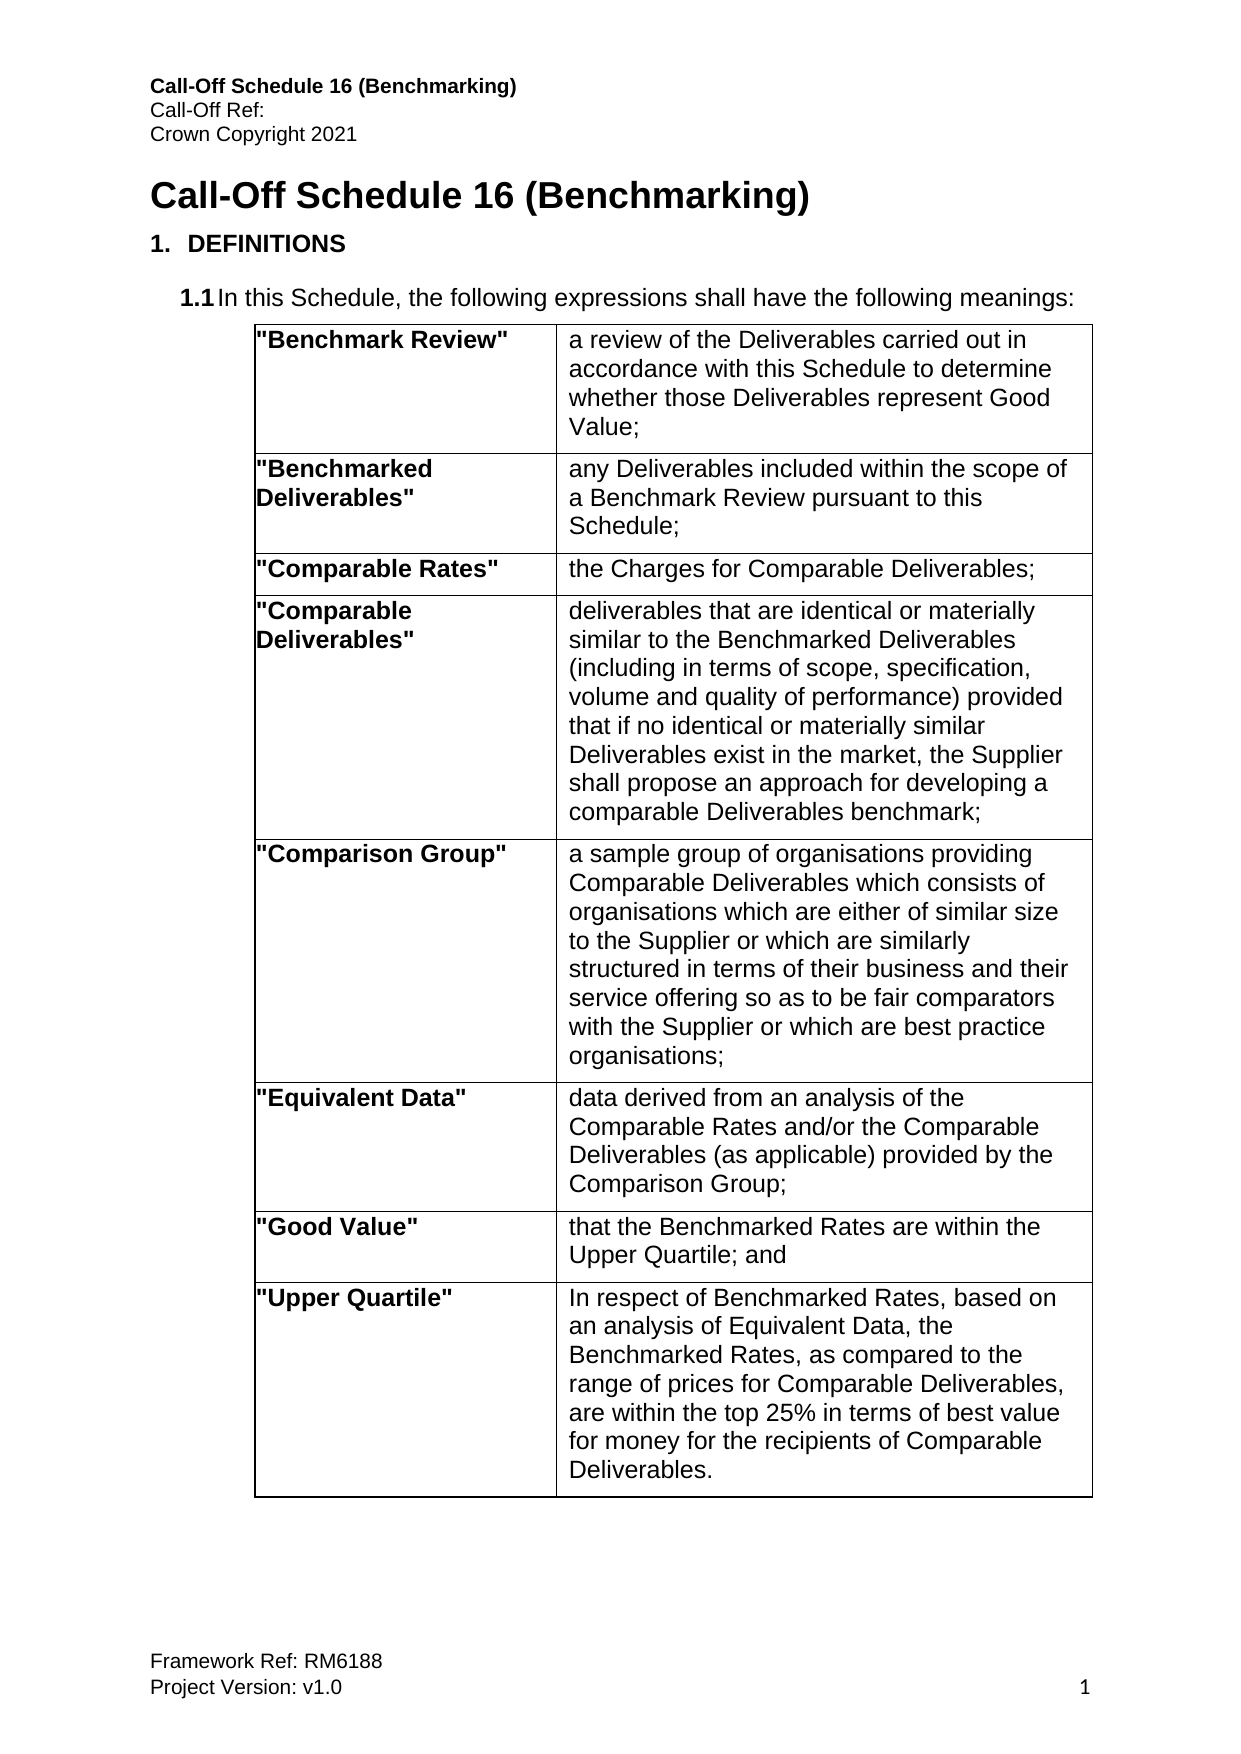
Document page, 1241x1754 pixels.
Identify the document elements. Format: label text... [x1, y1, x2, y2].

subtitle Call-Off Schedule 16 (Benchmarking) [150, 174, 1109, 217]
table_cell "Comparable Rates" [256, 554, 556, 595]
table_cell any Deliverables included within the scope of a Benchmark Review pursuant to this Schedule; [557, 454, 1092, 553]
table_cell "Benchmarked Deliverables" [256, 454, 556, 553]
table_cell "Equivalent Data" [256, 1083, 556, 1211]
table_cell "Upper Quartile" [256, 1283, 556, 1496]
table_header "Benchmark Review" [256, 325, 556, 453]
table_cell the Charges for Comparable Deliverables; [557, 554, 1092, 595]
table_cell "Comparison Group" [256, 840, 556, 1082]
table_cell In respect of Benchmarked Rates, based on an analysis of Equivalent Data, the Benchmarked Rates, as compared to the range of prices for Comparable Deliverables, are within the top 25% in terms of best value for money for the recipients of Comparable Deliverables. [557, 1283, 1092, 1496]
list In this Schedule, the following expressions shall have the following meanings: [179, 283, 1109, 312]
table_cell "Comparable Deliverables" [256, 596, 556, 838]
table_cell data derived from an analysis of the Comparable Rates and/or the Comparable Deliverables (as applicable) provided by the Comparison Group; [557, 1083, 1092, 1211]
table_header a review of the Deliverables carried out in accordance with this Schedule to determine whether those Deliverables represent Good Value; [557, 325, 1092, 453]
table_cell that the Benchmarked Rates are within the Upper Quartile; and [557, 1212, 1092, 1282]
table_cell a sample group of organisations providing Comparable Deliverables which consists of organisations which are either of similar size to the Supplier or which are similarly structured in terms of their business and their service offering so as to be fair comparators with the Supplier or which are best practice organisations; [557, 840, 1092, 1082]
table_cell deliverables that are identical or materially similar to the Benchmarked Deliverables (including in terms of scope, specification, volume and quality of performance) provided that if no identical or materially similar Deliverables exist in the market, the Supplier shall propose an approach for developing a comparable Deliverables benchmark; [557, 596, 1092, 838]
table_cell "Good Value" [256, 1212, 556, 1282]
list DEFINITIONS [150, 229, 1109, 258]
